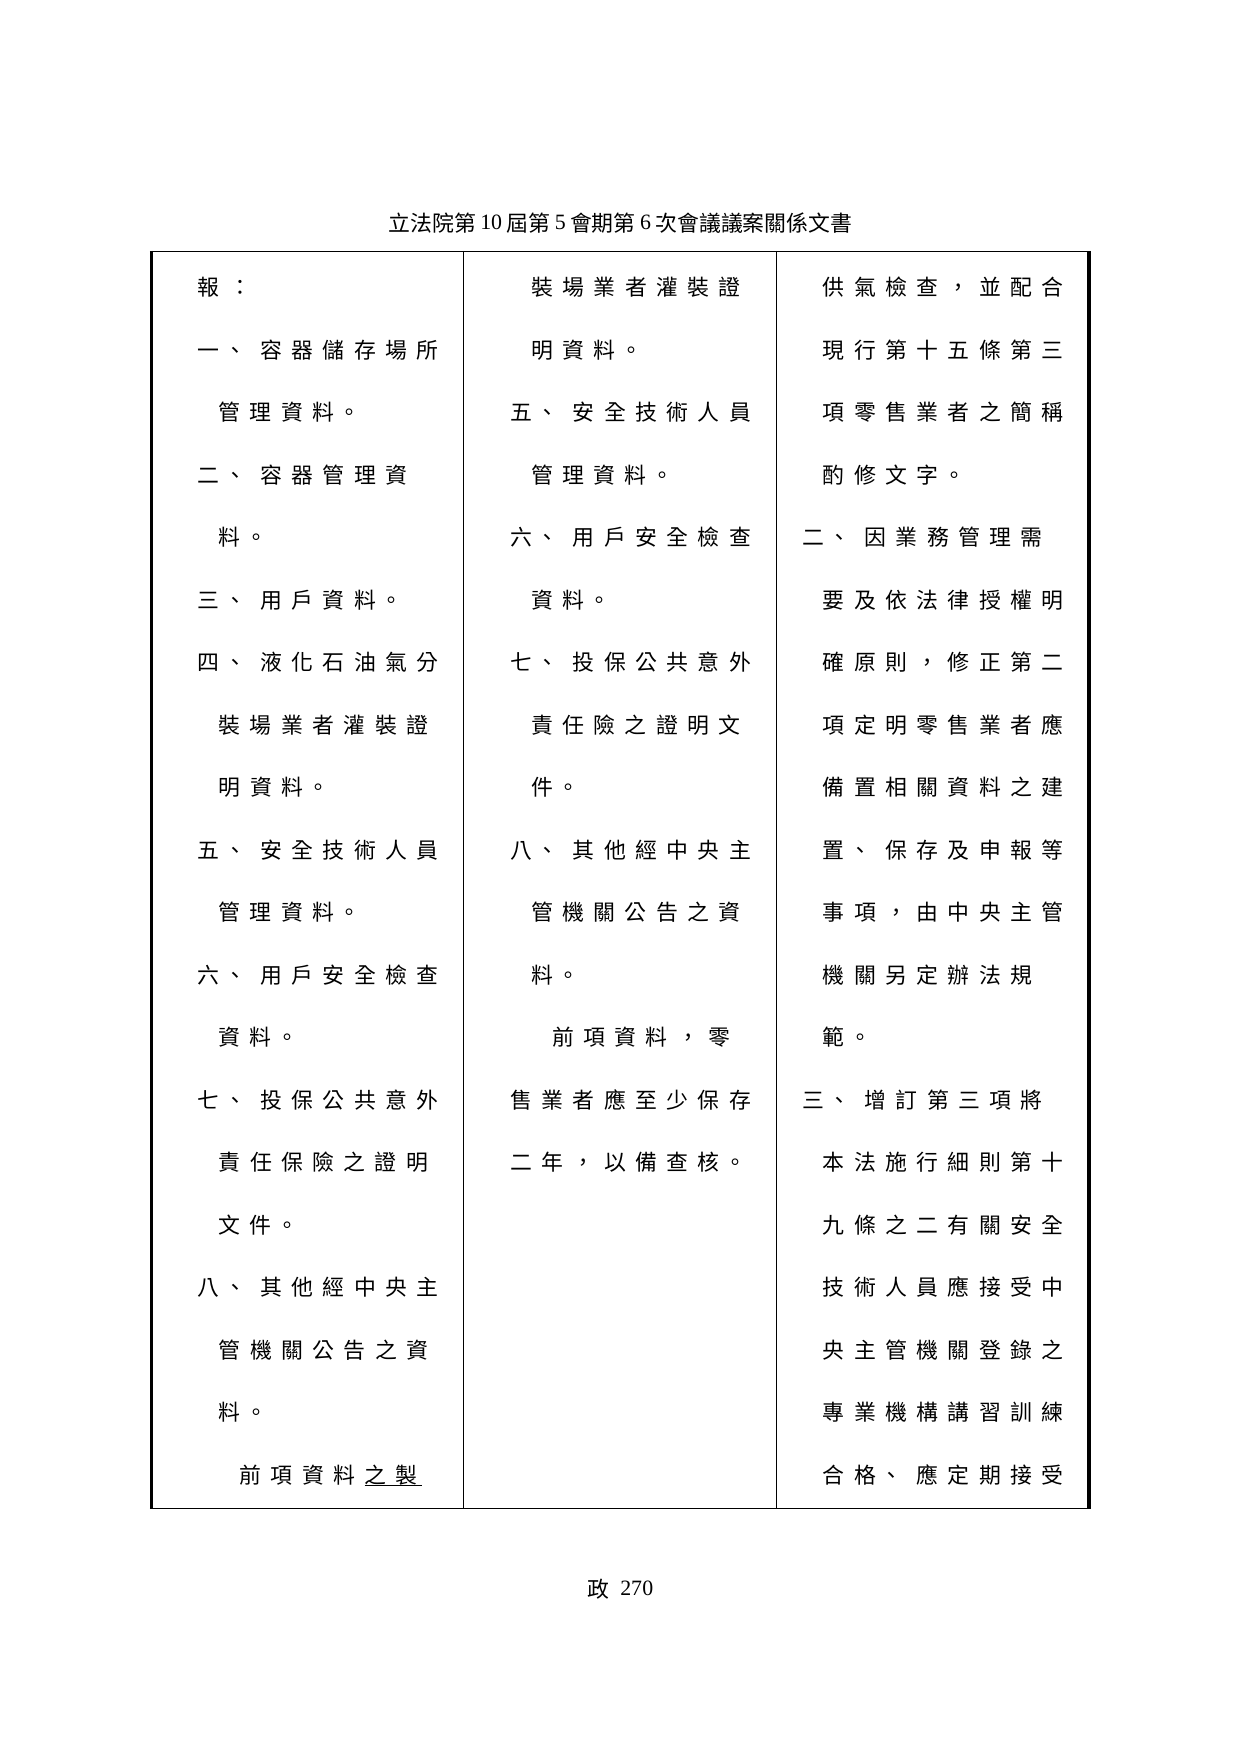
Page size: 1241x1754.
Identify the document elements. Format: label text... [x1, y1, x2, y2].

table_cell 供氣檢查，並配合現行第十五條第三項零售業者之簡稱酌修文字。 二、因業務管理需要及依法律授權明確原則，修正第二項定明零售業者應備置相關資料之建置、保存及申報等事項，由中央主管機關另定辦法規範。 三、增訂第三項將本法施行細則第十九條之二有關安全技術人員應接受中央主管機關登錄之專業機構講習訓練合格、應定期接受 [777, 252, 1087, 1508]
table_cell 第十五條之二 液化石油氣零售業者應備置下列資料，並定期向轄區消防機關申報： 一、容器儲存場所管理資料。 二、容器管理資料。 三、用戶資料。 四、液化石油氣分裝場業者灌裝證明資料。 五、安全技術人員管理資料。 六、用戶安全檢查資料。 七、投保公共意外責任險之證明文件。 八、其他經中央主管機關公告之資料。 前項資料，零售業者應至少保存二年，以備查核。 [464, 252, 776, 1508]
table_cell 報： 一、容器儲存場所管理資料。 二、容器管理資料。 三、用戶資料。 四、液化石油氣分裝場業者灌裝證明資料。 五、安全技術人員管理資料。 六、用戶安全檢查資料。 七、投保公共意外責任保險之證明文件。 八、其他經中央主管機關公告之資料。 前項資料之製 [153, 252, 463, 1508]
